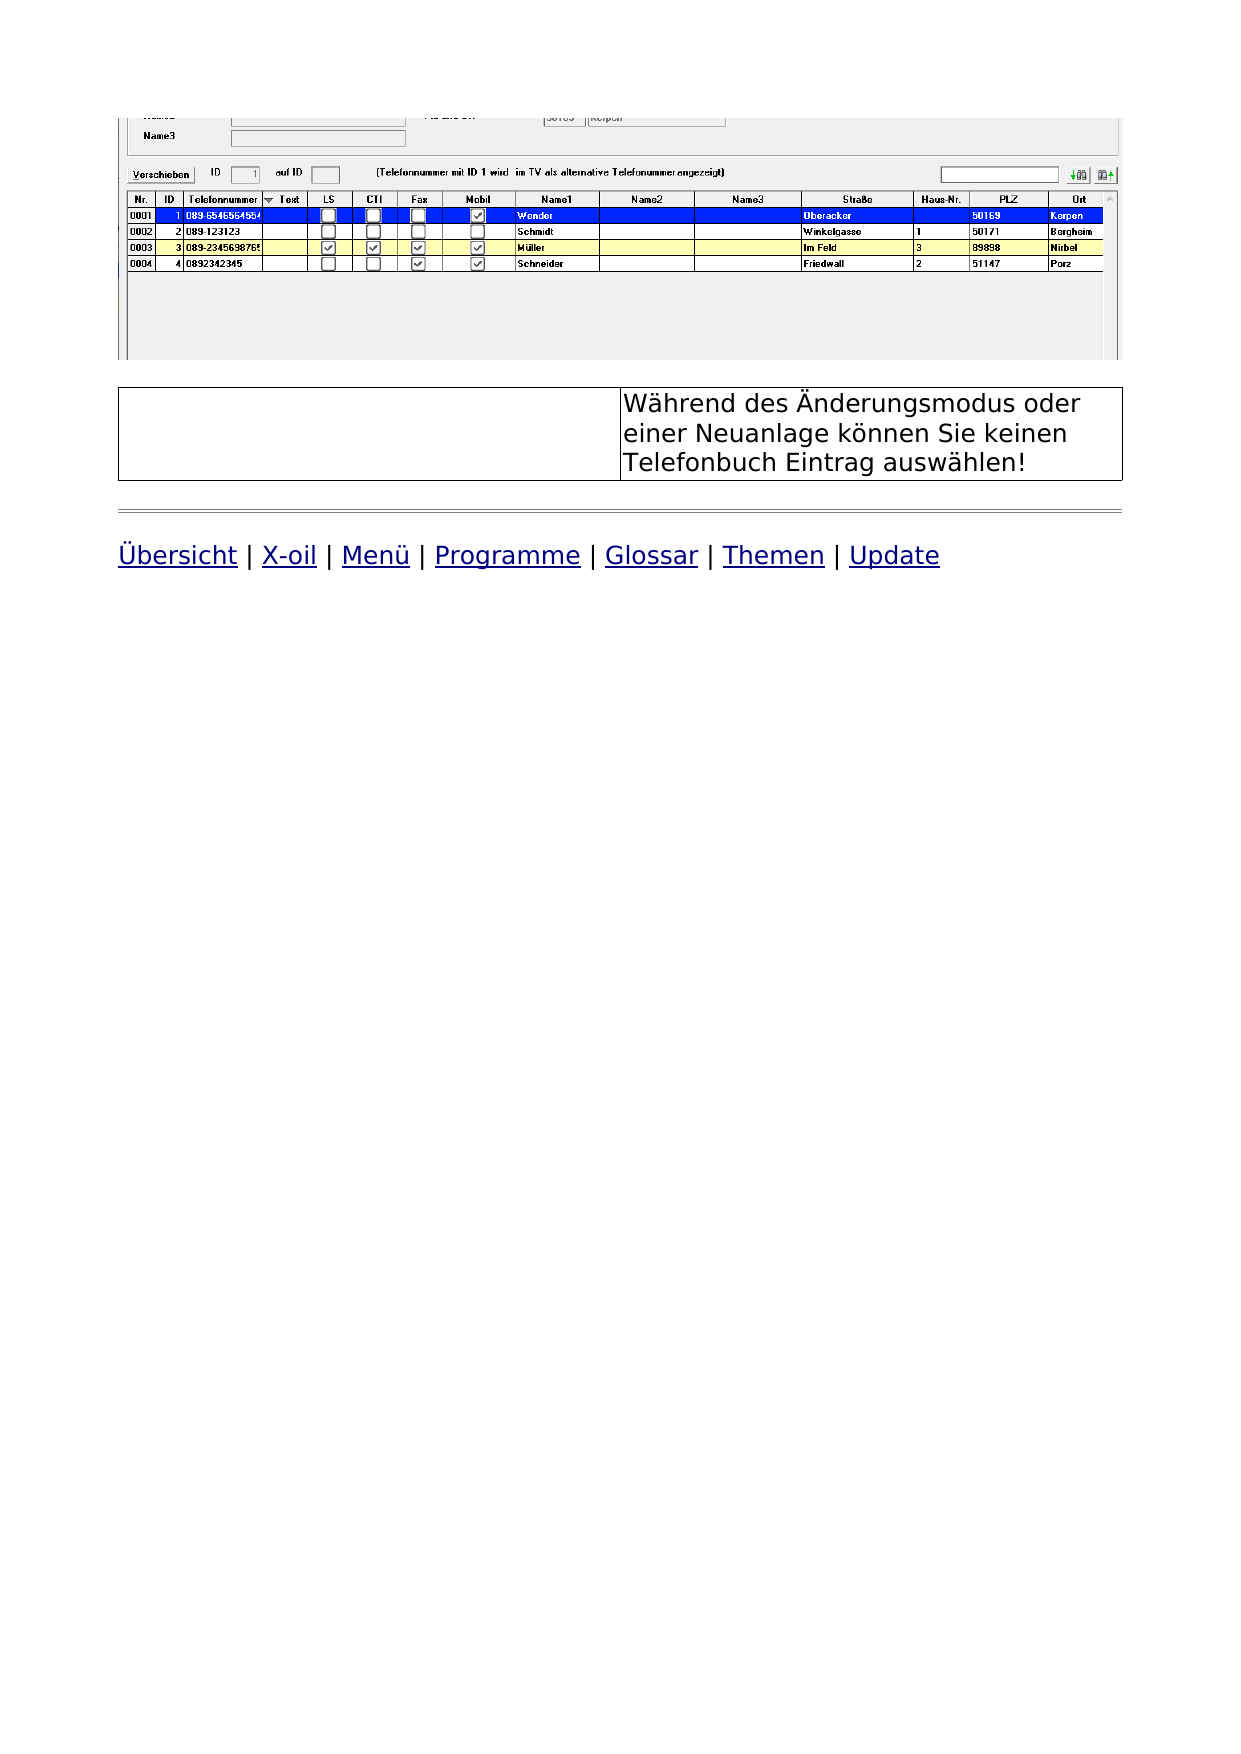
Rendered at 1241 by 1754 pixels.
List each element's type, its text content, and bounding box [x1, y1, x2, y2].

picture [118, 118, 1123, 360]
text Übersicht | X-oil | Menü | Programme | Glossar | Themen | Update [118, 541, 1122, 570]
table_header Während des Änderungsmodus oder einer Neuanlage können Sie keinen Telefonbuch Eintrag auswählen! [621, 388, 1122, 480]
table_header [119, 388, 620, 480]
